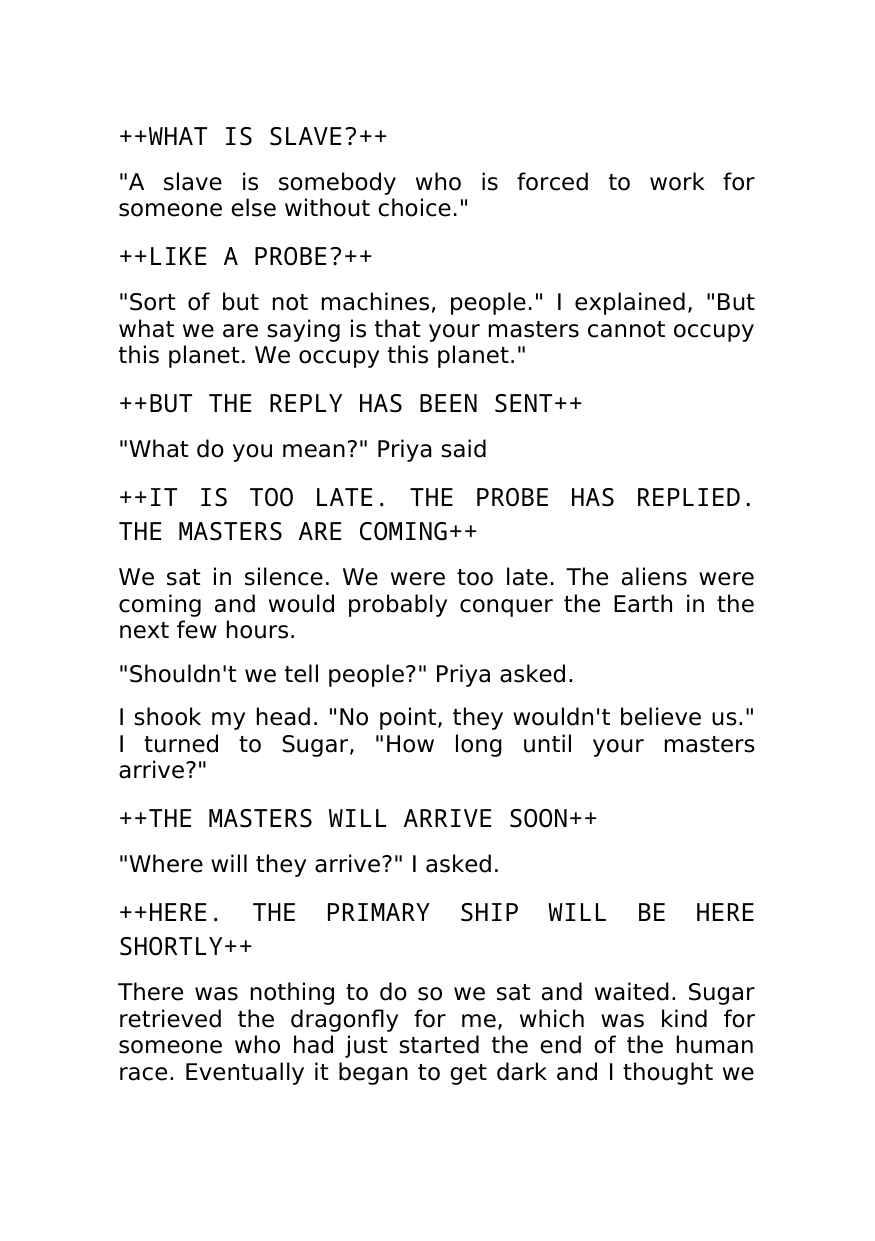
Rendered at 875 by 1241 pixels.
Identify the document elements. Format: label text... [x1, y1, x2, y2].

text There was nothing to do so we sat and waited. Sugar retrieved the dragonfly for me, which was kind for someone who had just started the end of the human race. Eventually it began to get dark and I thought we [118, 979, 756, 1086]
text "A slave is somebody who is forced to work for someone else without choice." [118, 169, 756, 222]
text "Where will they arrive?" I asked. [118, 851, 756, 878]
text ++IT IS TOO LATE. THE PROBE HAS REPLIED. THE MASTERS ARE COMING++ [118, 480, 756, 548]
text "Sort of but not machines, people." I explained, "But what we are saying is that your masters cannot occupy this planet. We occupy this planet." [118, 289, 756, 369]
text ++WHAT IS SLAVE?++ [118, 118, 756, 152]
text ++BUT THE REPLY HAS BEEN SENT++ [118, 386, 756, 420]
text We sat in silence. We were too late. The aliens were coming and would probably conquer the Earth in the next few hours. [118, 564, 756, 644]
text "What do you mean?" Priya said [118, 436, 756, 463]
text ++LIKE A PROBE?++ [118, 239, 756, 273]
text "Shouldn't we tell people?" Priya asked. [118, 661, 756, 688]
text ++HERE. THE PRIMARY SHIP WILL BE HERE SHORTLY++ [118, 894, 756, 963]
text ++THE MASTERS WILL ARRIVE SOON++ [118, 801, 756, 835]
text I shook my head. "No point, they wouldn't believe us." I turned to Sugar, "How long until your masters arrive?" [118, 704, 756, 784]
